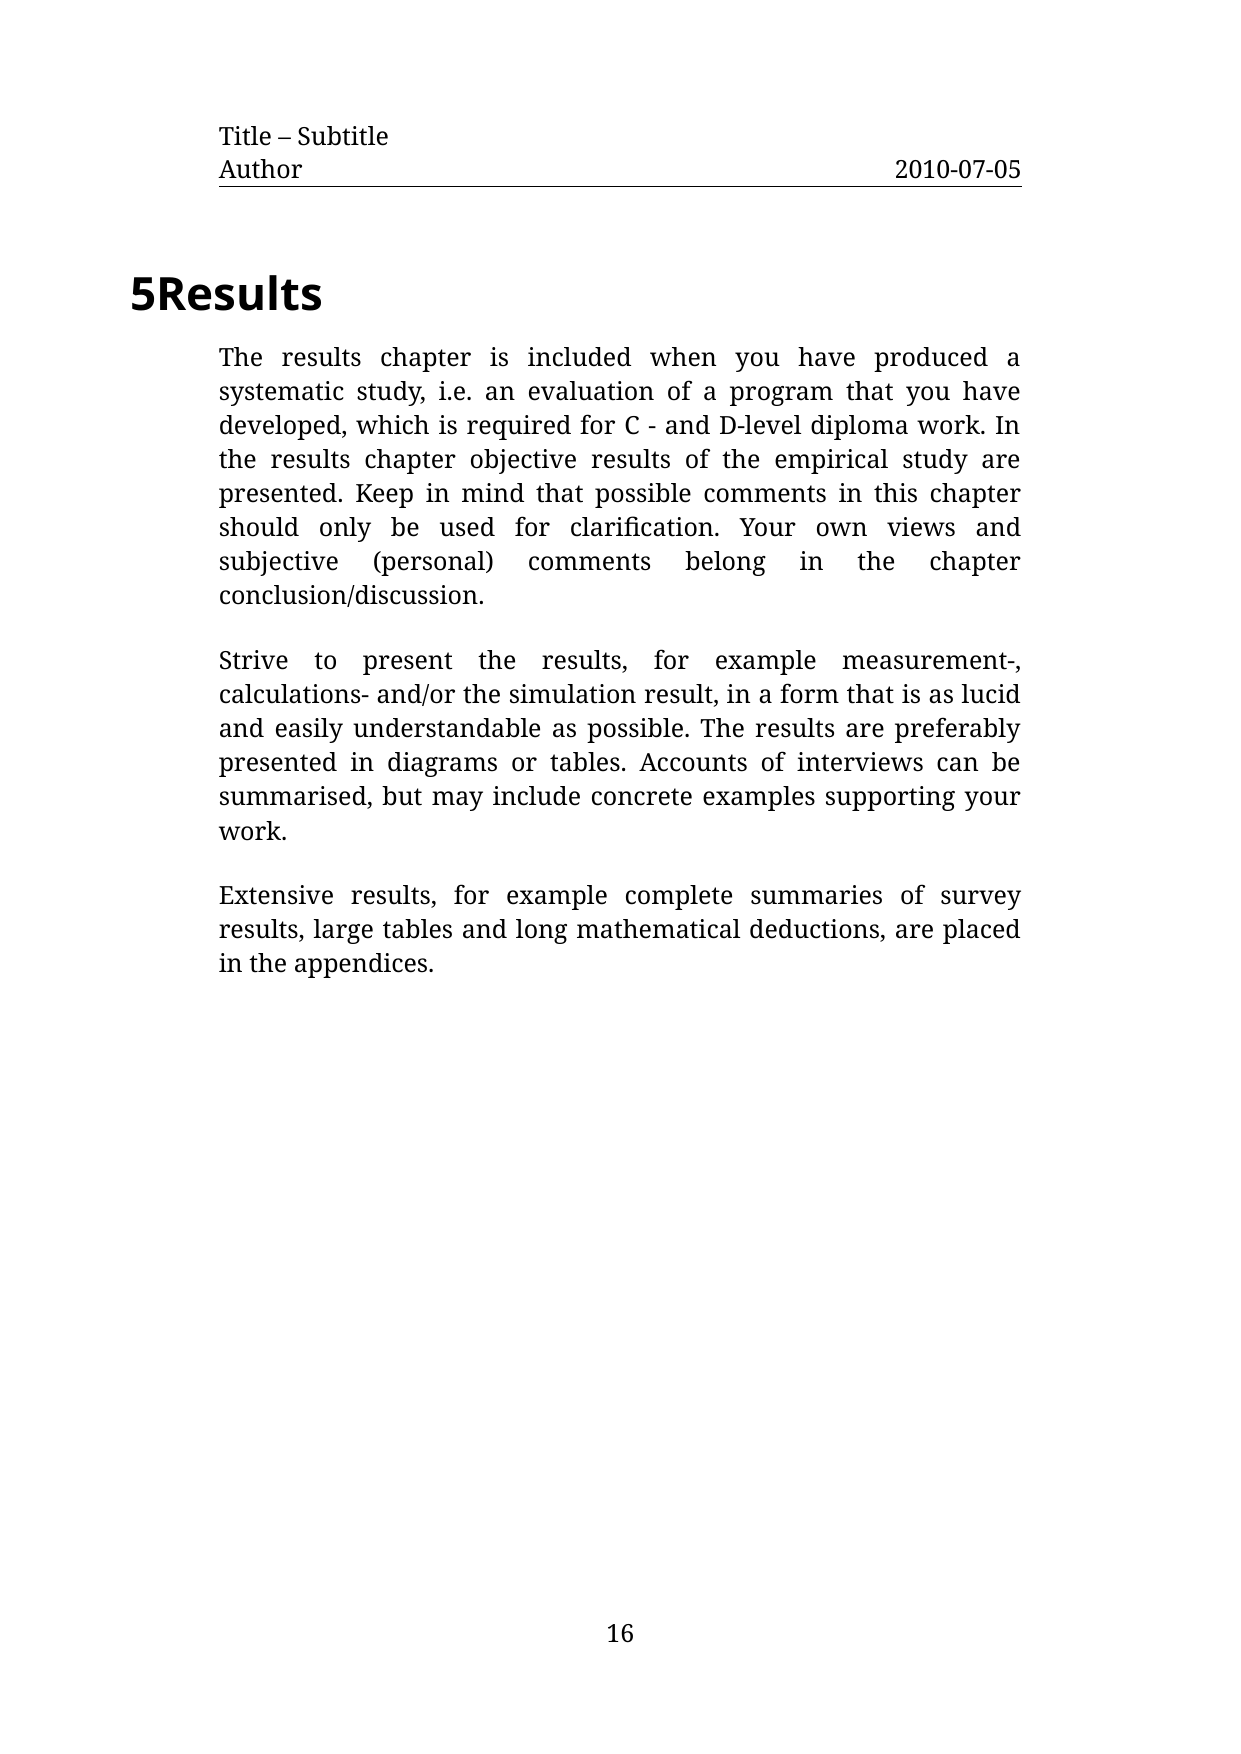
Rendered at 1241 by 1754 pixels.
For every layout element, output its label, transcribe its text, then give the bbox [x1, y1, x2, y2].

text The results chapter is included when you have produced a systematic study, i.e. an evaluation of a program that you have developed, which is required for C - and D-level diploma work. In the results chapter objective results of the empirical study are presented. Keep in mind that possible comments in this chapter should only be used for clarification. Your own views and subjective (personal) comments belong in the chapter conclusion/discussion. [218, 339, 1022, 612]
text Extensive results, for example complete summaries of survey results, large tables and long mathematical deductions, are placed in the appendices. [218, 878, 1022, 980]
text Strive to present the results, for example measurement-, calculations- and/or the simulation result, in a form that is as lucid and easily understandable as possible. The results are preferably presented in diagrams or tables. Accounts of interviews can be summarised, but may include concrete examples supporting your work. [218, 643, 1022, 847]
subtitle Results [130, 262, 1022, 324]
